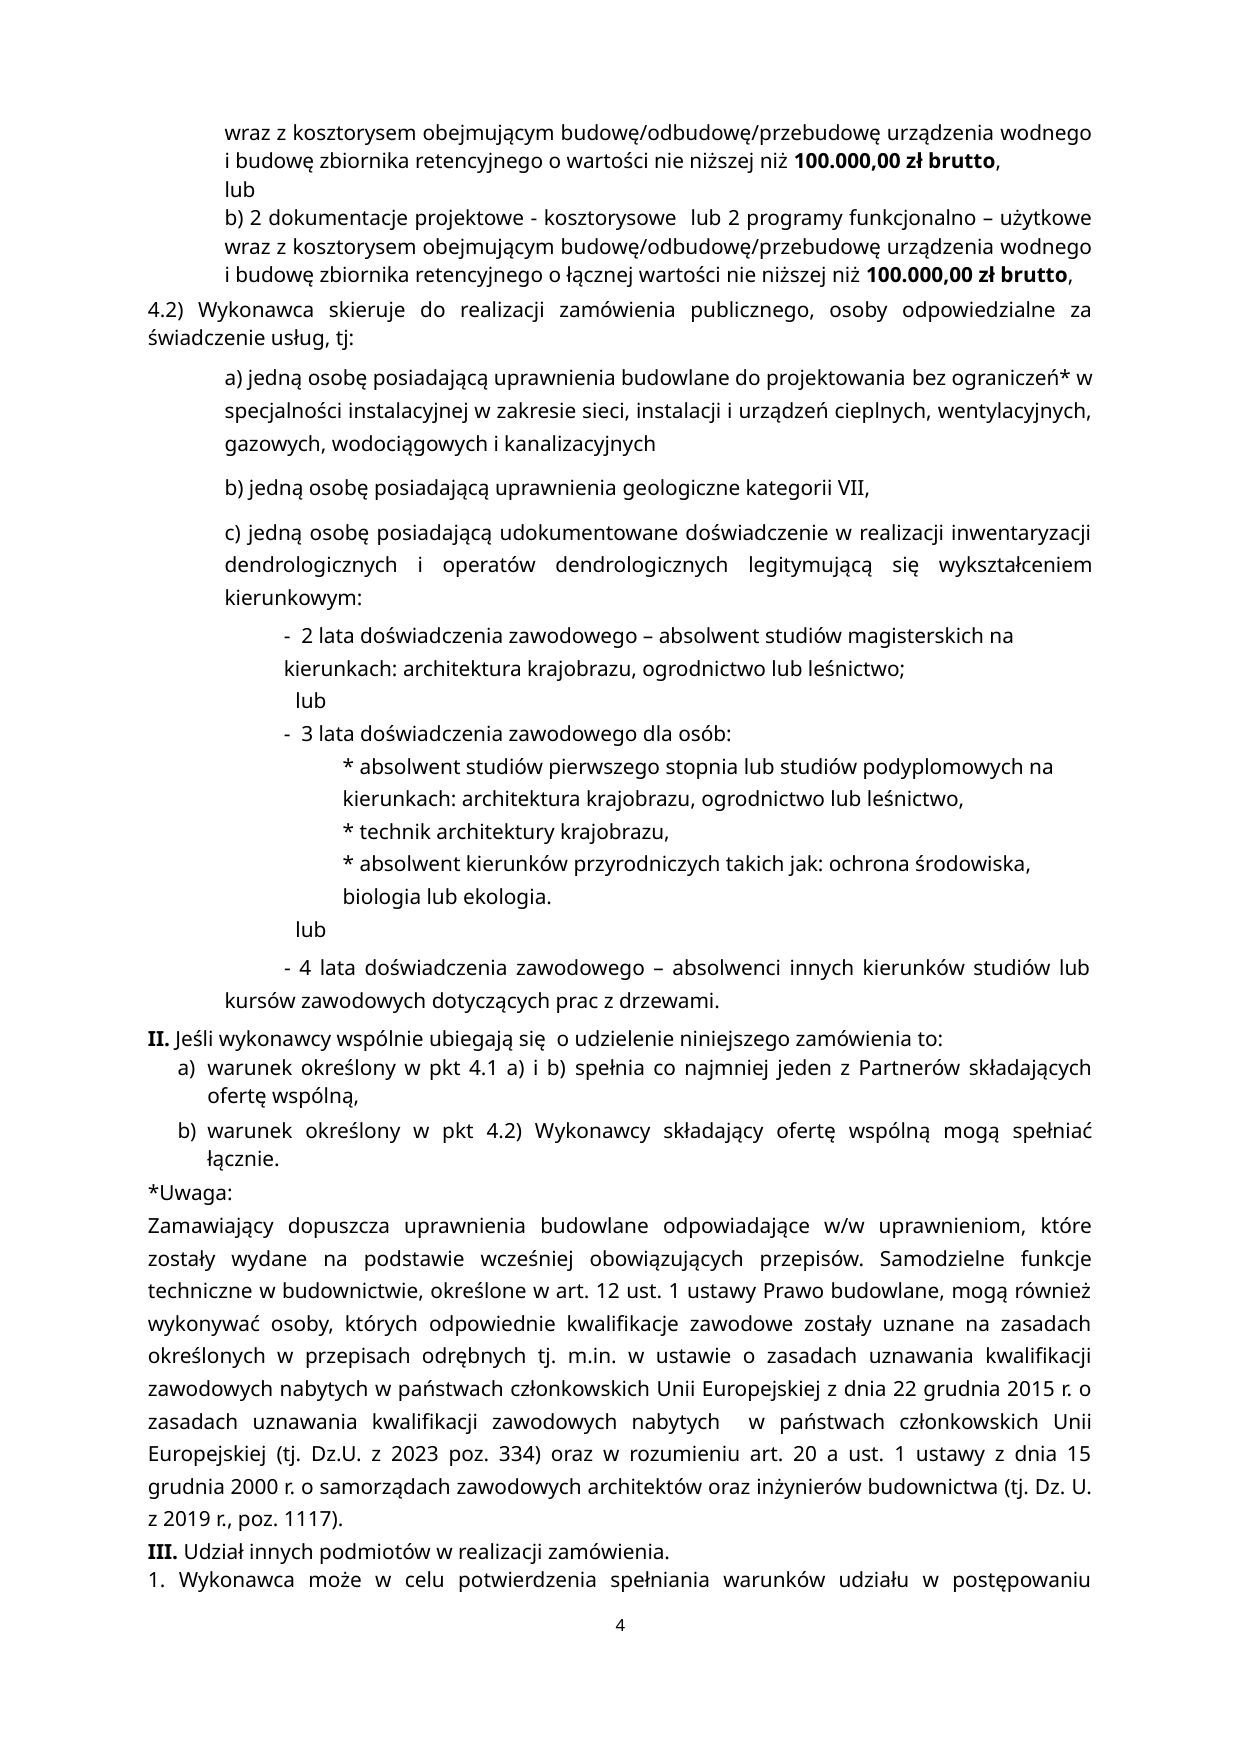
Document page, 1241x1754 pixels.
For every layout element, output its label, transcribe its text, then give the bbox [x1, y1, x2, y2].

text b) warunek określony w pkt 4.2) Wykonawcy składający ofertę wspólną mogą spełniać łącznie. [177, 1116, 1093, 1173]
list wraz z kosztorysem obejmującym budowę/odbudowę/przebudowę urządzenia wodnego i budowę zbiornika retencyjnego o wartości nie niższej niż 100.000,00 zł brutto, [224, 118, 1093, 175]
list a) jedną osobę posiadającą uprawnienia budowlane do projektowania bez ograniczeń* w specjalności instalacyjnej w zakresie sieci, instalacji i urządzeń cieplnych, wentylacyjnych, gazowych, wodociągowych i kanalizacyjnych [224, 363, 1093, 457]
list b) jedną osobę posiadającą uprawnienia geologiczne kategorii VII, [224, 473, 1093, 502]
text a) warunek określony w pkt 4.1 a) i b) spełnia co najmniej jeden z Partnerów składających ofertę wspólną, [177, 1053, 1093, 1110]
text III. Udział innych podmiotów w realizacji zamówienia. [148, 1537, 1093, 1566]
text 1. Wykonawca może w celu potwierdzenia spełniania warunków udziału w postępowaniu [148, 1566, 1093, 1594]
list c) jedną osobę posiadającą udokumentowane doświadczenie w realizacji inwentaryzacji dendrologicznych i operatów dendrologicznych legitymującą się wykształceniem kierunkowym: [224, 518, 1093, 611]
text *Uwaga: [148, 1178, 1093, 1207]
list b) 2 dokumentacje projektowe - kosztorysowe lub 2 programy funkcjonalno – użytkowe wraz z kosztorysem obejmującym budowę/odbudowę/przebudowę urządzenia wodnego i budowę zbiornika retencyjnego o łącznej wartości nie niższej niż 100.000,00 zł brutto, [224, 203, 1093, 289]
list 4.2) Wykonawca skieruje do realizacji zamówienia publicznego, osoby odpowiedzialne za świadczenie usług, tj: [148, 295, 1093, 352]
list - 3 lata doświadczenia zawodowego dla osób: [283, 719, 1093, 748]
list - 2 lata doświadczenia zawodowego – absolwent studiów magisterskich na kierunkach: architektura krajobrazu, ogrodnictwo lub leśnictwo; [283, 621, 1093, 682]
list - 4 lata doświadczenia zawodowego – absolwenci innych kierunków studiów lub kursów zawodowych dotyczących prac z drzewami. [224, 953, 1093, 1014]
text Zamawiający dopuszcza uprawnienia budowlane odpowiadające w/w uprawnieniom, które zostały wydane na podstawie wcześniej obowiązujących przepisów. Samodzielne funkcje techniczne w budownictwie, określone w art. 12 ust. 1 ustawy Prawo budowlane, mogą również wykonywać osoby, których odpowiednie kwalifikacje zawodowe zostały uznane na zasadach określonych w przepisach odrębnych tj. m.in. w ustawie o zasadach uznawania kwalifikacji zawodowych nabytych w państwach członkowskich Unii Europejskiej z dnia 22 grudnia 2015 r. o zasadach uznawania kwalifikacji zawodowych nabytych w państwach członkowskich Unii Europejskiej (tj. Dz.U. z 2023 poz. 334) oraz w rozumieniu art. 20 a ust. 1 ustawy z dnia 15 grudnia 2000 r. o samorządach zawodowych architektów oraz inżynierów budownictwa (tj. Dz. U. z 2019 r., poz. 1117). [148, 1211, 1093, 1533]
list lub [224, 175, 1093, 203]
list lub [295, 915, 1093, 943]
list * absolwent kierunków przyrodniczych takich jak: ochrona środowiska, biologia lub ekologia. [342, 849, 1093, 911]
list * absolwent studiów pierwszego stopnia lub studiów podyplomowych na kierunkach: architektura krajobrazu, ogrodnictwo lub leśnictwo, [342, 752, 1093, 813]
list lub [295, 687, 1093, 715]
list * technik architektury krajobrazu, [342, 817, 1093, 845]
text II. Jeśli wykonawcy wspólnie ubiegają się o udzielenie niniejszego zamówienia to: [148, 1024, 1093, 1053]
